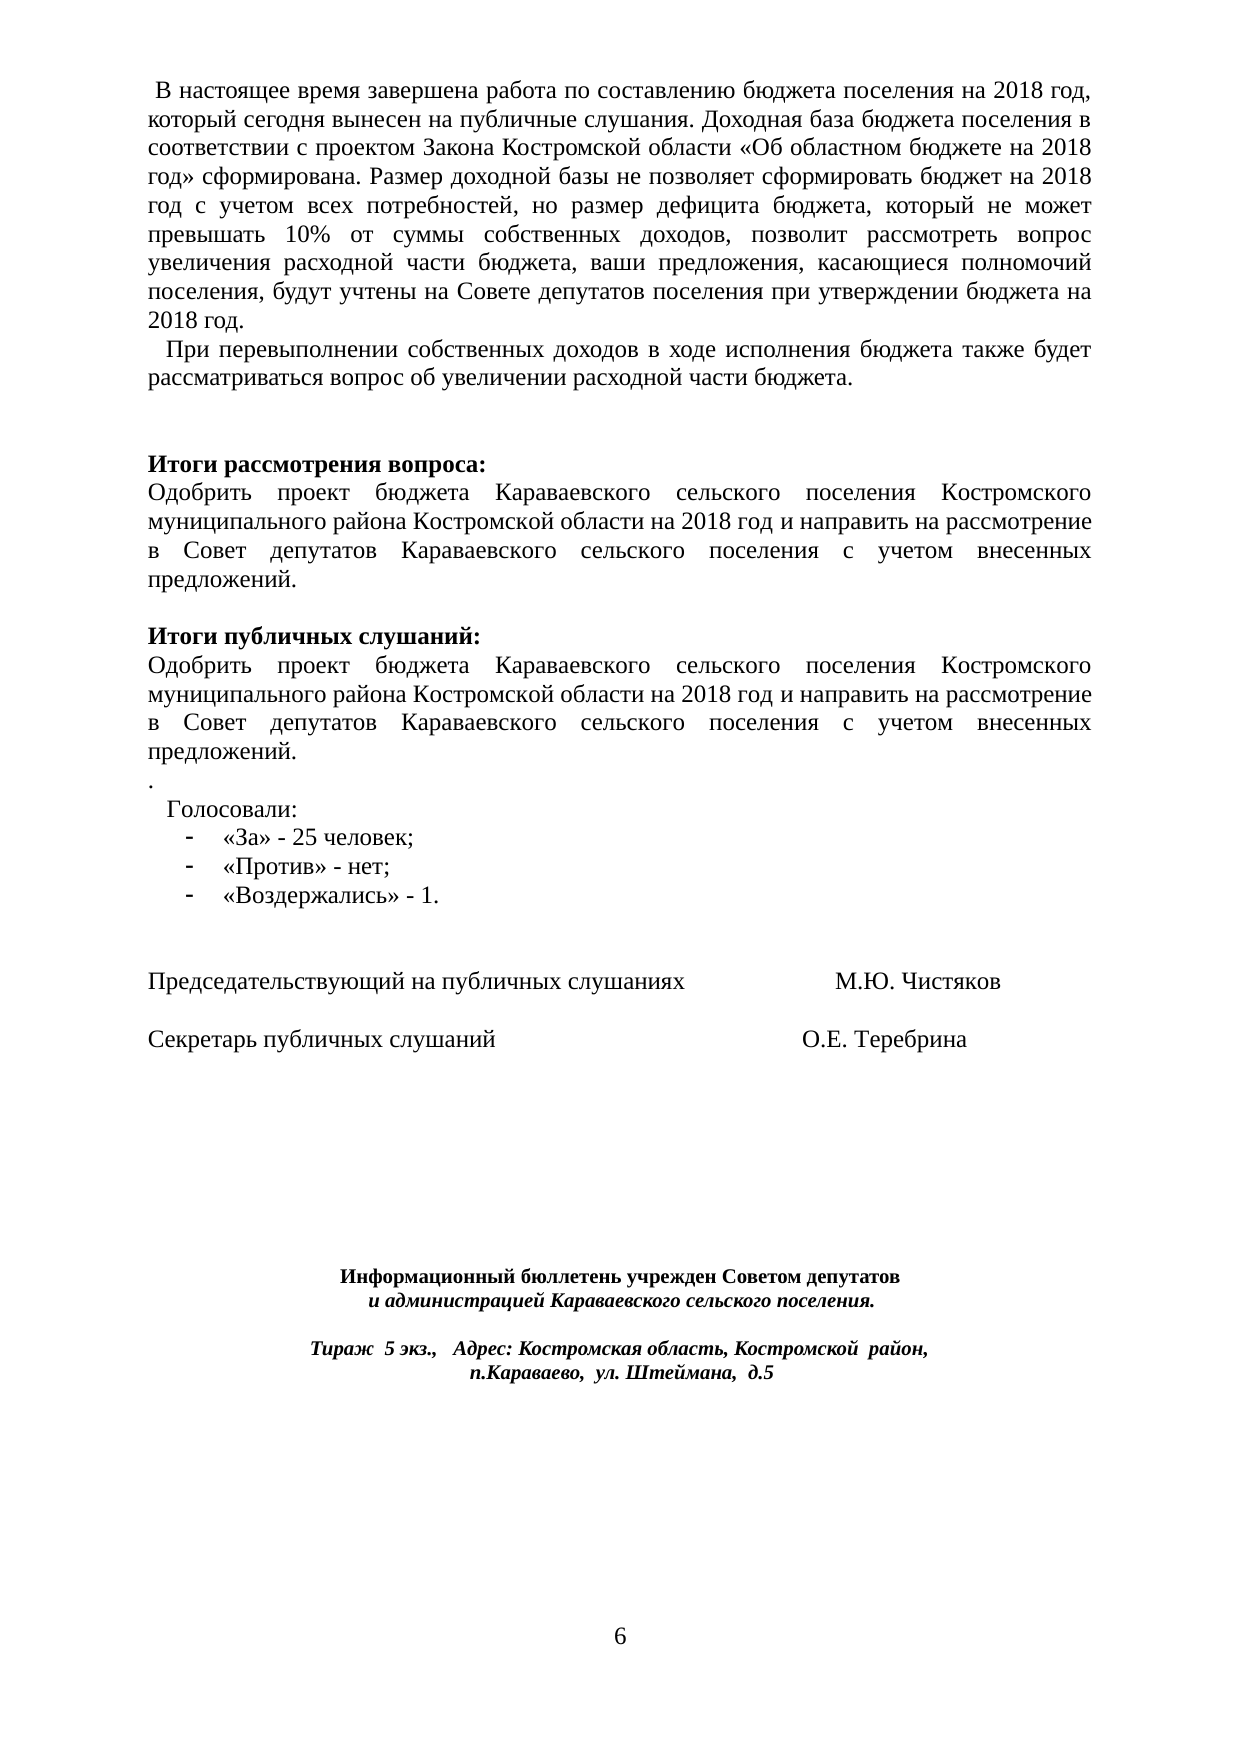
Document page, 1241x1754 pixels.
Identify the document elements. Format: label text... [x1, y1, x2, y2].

text Секретарь публичных слушаний О.Е. Теребрина [148, 1024, 1092, 1052]
text Председательствующий на публичных слушаниях М.Ю. Чистяков [148, 966, 1092, 995]
text При перевыполнении собственных доходов в ходе исполнения бюджета также будет рассматриваться вопрос об увеличении расходной части бюджета. [110, 334, 1092, 391]
text Одобрить проект бюджета Караваевского сельского поселения Костромского муниципального района Костромской области на 2018 год и направить на рассмотрение в Совет депутатов Караваевского сельского поселения с учетом внесенных предложений. [148, 477, 1092, 592]
text Итоги публичных слушаний: [148, 621, 1092, 650]
list «Воздержались» - 1. [185, 880, 1092, 909]
text Информационный бюллетень учрежден Советом депутатов [148, 1264, 1092, 1288]
text . [148, 765, 1092, 794]
text Одобрить проект бюджета Караваевского сельского поселения Костромского муниципального района Костромской области на 2018 год и направить на рассмотрение в Совет депутатов Караваевского сельского поселения с учетом внесенных предложений. [148, 650, 1092, 765]
text В настоящее время завершена работа по составлению бюджета поселения на 2018 год, который сегодня вынесен на публичные слушания. Доходная база бюджета поселения в соответствии с проектом Закона Костромской области «Об областном бюджете на 2018 год» сформирована. Размер доходной базы не позволяет сформировать бюджет на 2018 год с учетом всех потребностей, но размер дефицита бюджета, который не может превышать 10% от суммы собственных доходов, позволит рассмотреть вопрос увеличения расходной части бюджета, ваши предложения, касающиеся полномочий поселения, будут учтены на Совете депутатов поселения при утверждении бюджета на 2018 год. [110, 75, 1092, 334]
text Тираж 5 экз., Адрес: Костромская область, Костромской район, [148, 1336, 1092, 1360]
text Итоги рассмотрения вопроса: [148, 449, 1092, 477]
list «За» - 25 человек; [185, 822, 1092, 851]
text и администрацией Караваевского сельского поселения. [148, 1288, 1092, 1312]
text Голосовали: [148, 794, 1092, 822]
list «Против» - нет; [185, 851, 1092, 880]
text п.Караваево, ул. Штеймана, д.5 [148, 1360, 1092, 1384]
